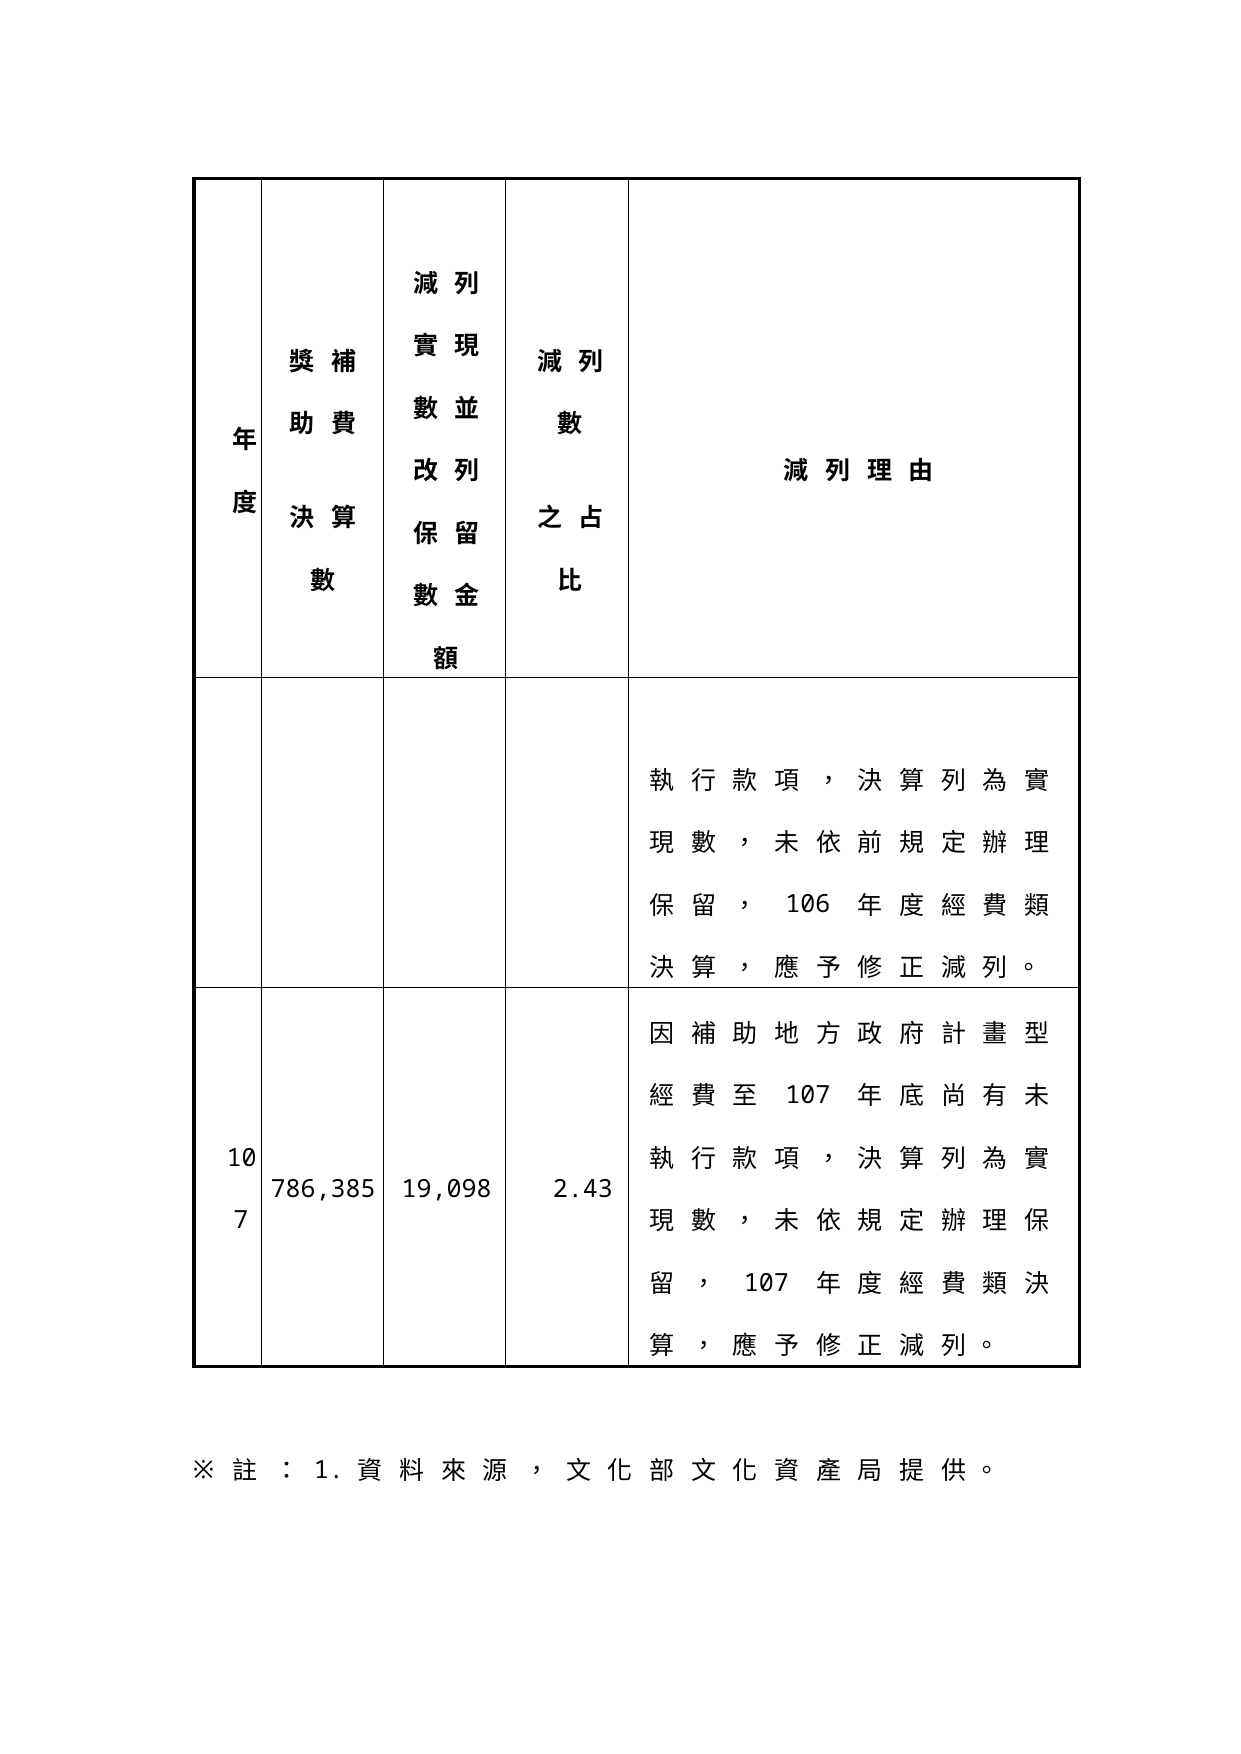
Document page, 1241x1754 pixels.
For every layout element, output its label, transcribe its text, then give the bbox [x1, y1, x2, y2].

table_cell [196, 678, 261, 987]
table_header 年度 [196, 180, 261, 677]
table_header 減列數 之占比 [506, 180, 628, 677]
table_cell [262, 678, 383, 987]
table_header 減列理由 [629, 180, 1078, 677]
table_cell 因補助地方政府計畫型經費至107年底尚有未執行款項，決算列為實現數，未依規定辦理保留，107年度經費類決算，應予修正減列。 [629, 988, 1078, 1365]
table_cell [506, 678, 628, 987]
table_cell 786,385 [262, 988, 383, 1365]
table_cell 107 [196, 988, 261, 1365]
table_header 獎補助費 決算數 [262, 180, 383, 677]
table_cell [384, 678, 505, 987]
text ※註：1.資料來源，文化部文化資產局提供。 [183, 1427, 1058, 1490]
table_cell 2.43 [506, 988, 628, 1365]
table_cell 19,098 [384, 988, 505, 1365]
table_cell 執行款項，決算列為實現數，未依前規定辦理保留，106年度經費類決算，應予修正減列。 [629, 678, 1078, 987]
table_header 減列實現數並改列保留數金額 [384, 180, 505, 677]
